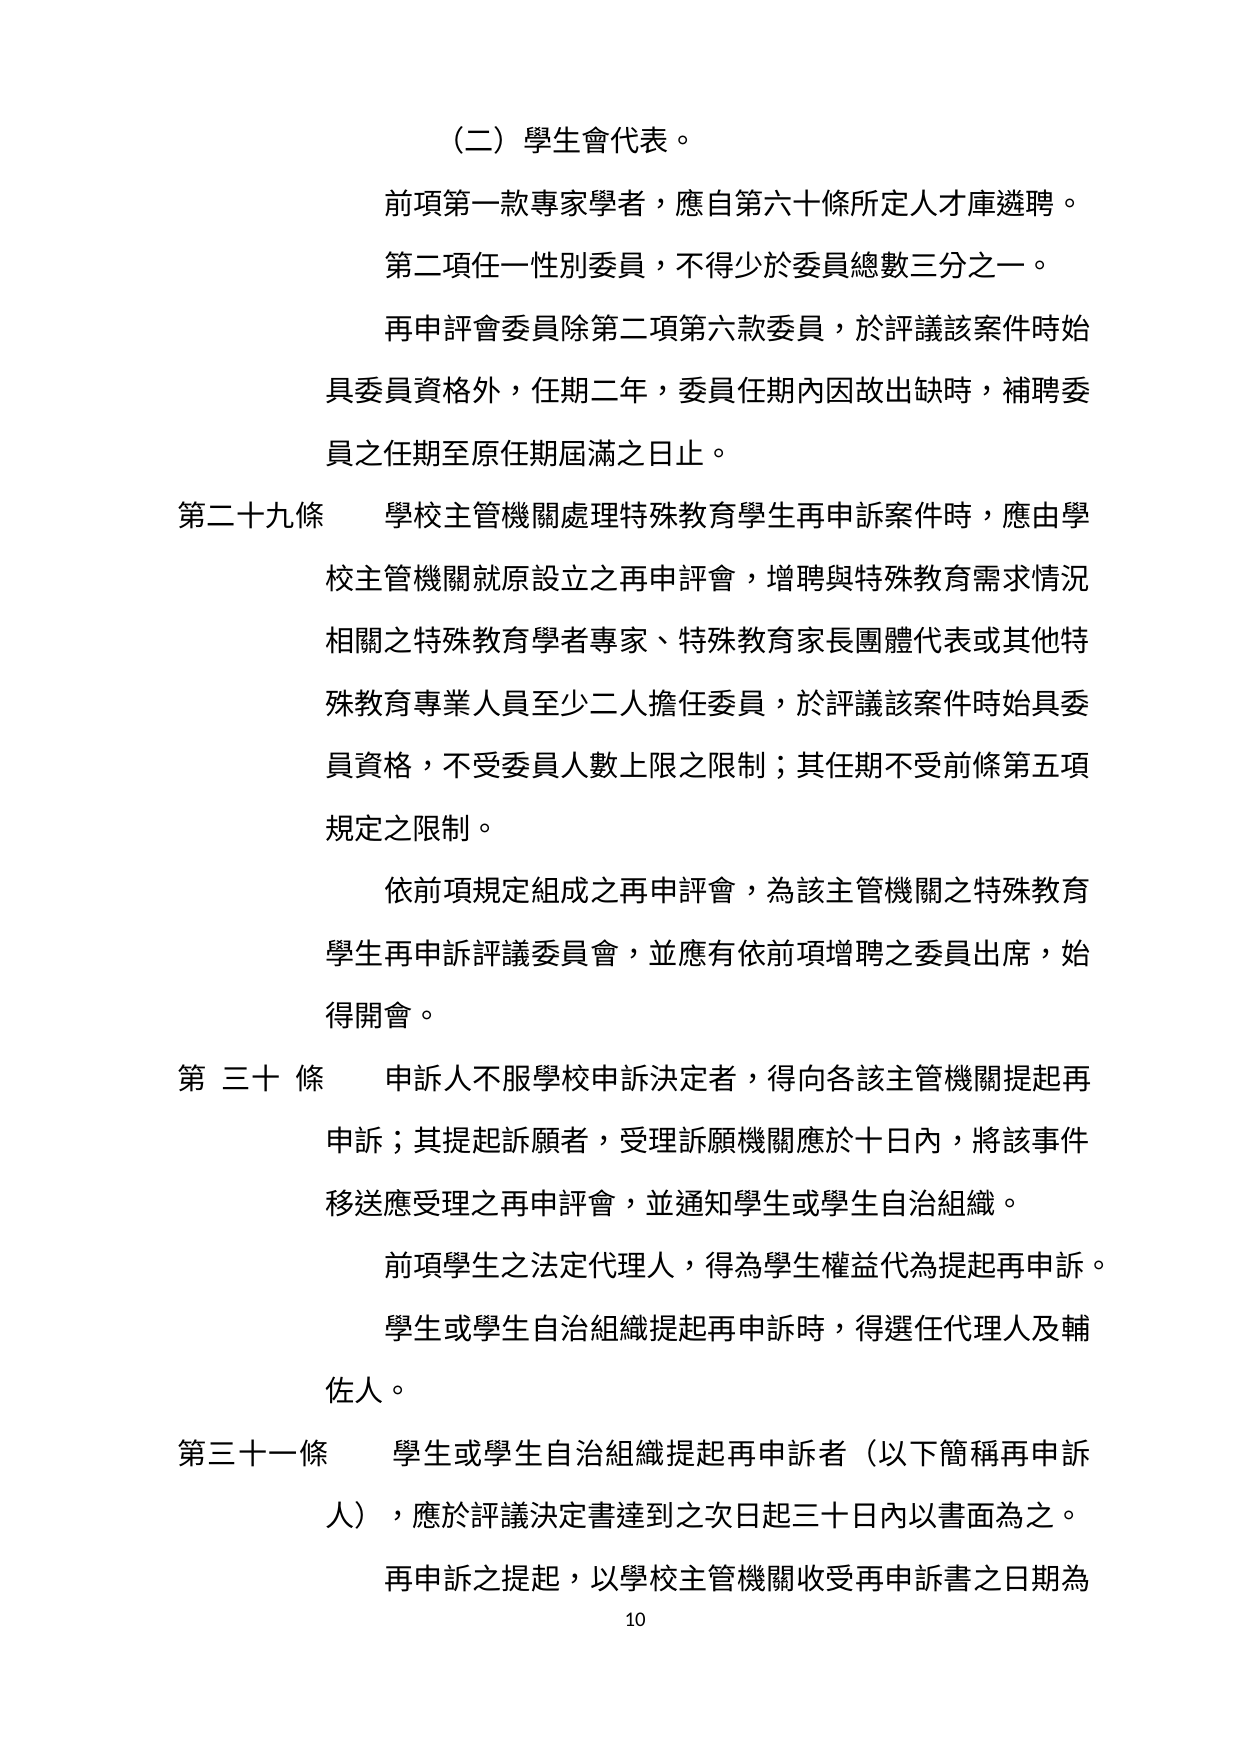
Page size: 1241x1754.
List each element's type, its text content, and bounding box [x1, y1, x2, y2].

text 前項第一款專家學者，應自第六十條所定人才庫遴聘。 [325, 160, 1092, 222]
text 第三十一條 學生或學生自治組織提起再申訴者（以下簡稱再申訴人），應於評議決定書達到之次日起三十日內以書面為之。 [177, 1410, 1092, 1535]
text 第二十九條 學校主管機關處理特殊教育學生再申訴案件時，應由學校主管機關就原設立之再申評會，增聘與特殊教育需求情況相關之特殊教育學者專家、特殊教育家長團體代表或其他特殊教育專業人員至少二人擔任委員，於評議該案件時始具委員資格，不受委員人數上限之限制；其任期不受前條第五項規定之限制。 [177, 472, 1092, 847]
text 學生或學生自治組織提起再申訴時，得選任代理人及輔佐人。 [325, 1285, 1092, 1410]
text 第二項任一性別委員，不得少於委員總數三分之一。 [325, 222, 1092, 285]
text 再申訴之提起，以學校主管機關收受再申訴書之日期為 [325, 1535, 1092, 1597]
text 前項學生之法定代理人，得為學生權益代為提起再申訴。 [325, 1222, 1092, 1285]
text 第 三十 條 申訴人不服學校申訴決定者，得向各該主管機關提起再申訴；其提起訴願者，受理訴願機關應於十日內，將該事件移送應受理之再申評會，並通知學生或學生自治組織。 [177, 1035, 1092, 1222]
text 依前項規定組成之再申評會，為該主管機關之特殊教育學生再申訴評議委員會，並應有依前項增聘之委員出席，始得開會。 [325, 847, 1092, 1035]
text 再申評會委員除第二項第六款委員，於評議該案件時始具委員資格外，任期二年，委員任期內因故出缺時，補聘委員之任期至原任期屆滿之日止。 [325, 285, 1092, 472]
text （二）學生會代表。 [352, 97, 1092, 160]
